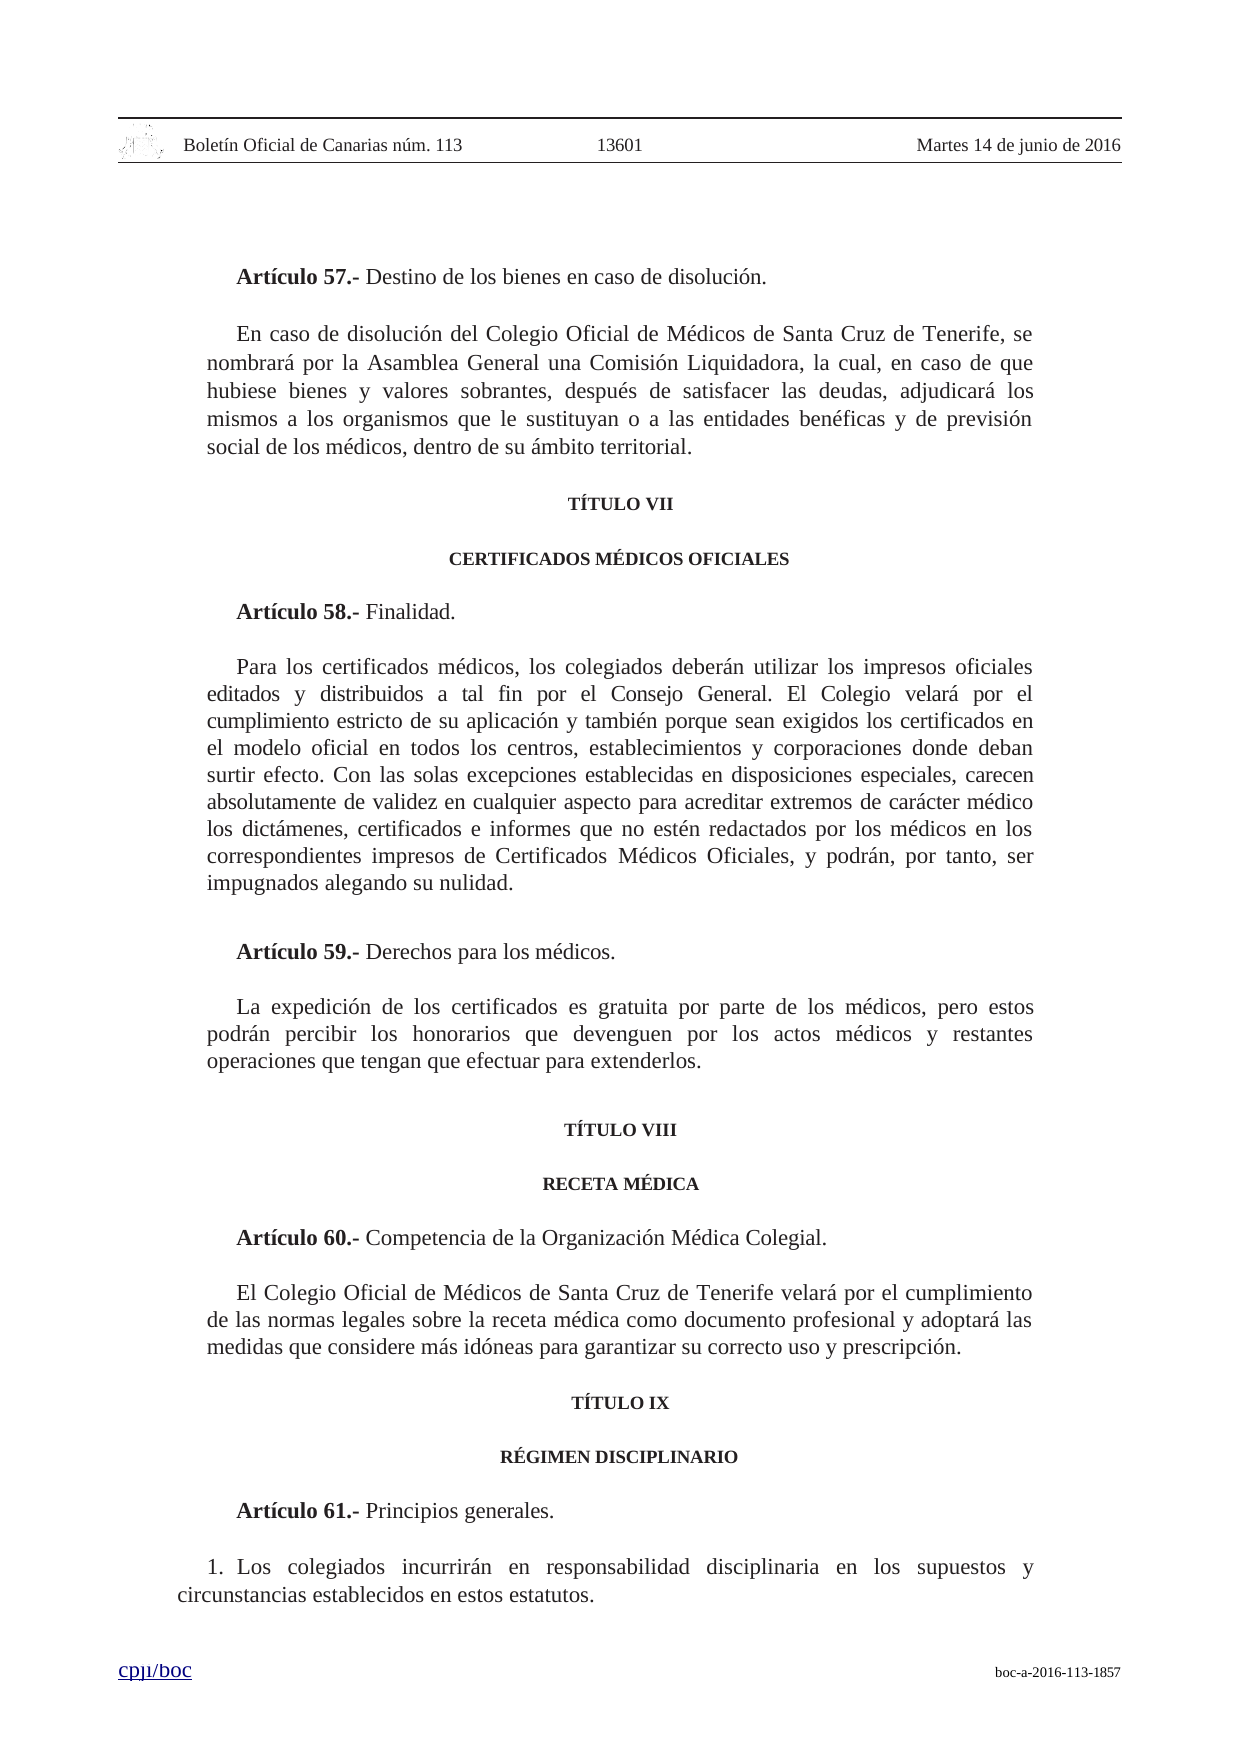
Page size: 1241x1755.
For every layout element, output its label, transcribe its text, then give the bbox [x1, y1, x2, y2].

text Artículo 59.- Derechos para los médicos. [236, 938, 1063, 964]
text El Colegio Oficial de Médicos de Santa Cruz de Tenerife velará por el cumplimiento de las normas legales sobre la receta médica como documento profesional y adoptará las medidas que considere más idóneas para garantizar su correcto uso y prescripción. [207, 1279, 1034, 1359]
text Artículo 58.- Finalidad. [236, 602, 1063, 624]
text La expedición de los certificados es gratuita por parte de los médicos, pero estos podrán percibir los honorarios que devenguen por los actos médicos y restantes operaciones que tengan que efectuar para extenderlos. [207, 993, 1034, 1073]
text Artículo 57.- Destino de los bienes en caso de disolución. [236, 263, 1063, 290]
text Artículo 60.- Competencia de la Organización Médica Colegial. [236, 1227, 1063, 1250]
text TÍTULO IX RÉGIMEN DISCIPLINARIO [500, 1392, 754, 1467]
text TÍTULO VIII RECETA MÉDICA [541, 1119, 700, 1195]
text TÍTULO VII CERTIFICADOS MÉDICOS OFICIALES [449, 493, 812, 569]
text Para los certificados médicos, los colegiados deberán utilizar los impresos oficiales editados y distribuidos a tal fin por el Consejo General. El Colegio velará por el cumplimiento estricto de su aplicación y también porque sean exigidos los certificados en el modelo oficial en todos los centros, establecimientos y corporaciones donde deban surtir efecto. Con las solas excepciones establecidas en disposiciones especiales, carecen absolutamente de validez en cualquier aspecto para acreditar extremos de carácter médico los dictámenes, certificados e informes que no estén redactados por los médicos en los correspondientes impresos de Certificados Médicos Oficiales, y podrán, por tanto, ser impugnados alegando su nulidad. [207, 653, 1034, 896]
list Los colegiados incurrirán en responsabilidad disciplinaria en los supuestos y circunstancias establecidos en estos estatutos. [177, 1553, 1034, 1608]
text En caso de disolución del Colegio Oficial de Médicos de Santa Cruz de Tenerife, se nombrará por la Asamblea General una Comisión Liquidadora, la cual, en caso de que hubiese bienes y valores sobrantes, después de satisfacer las deudas, adjudicará los mismos a los organismos que le sustituyan o a las entidades benéficas y de previsión social de los médicos, dentro de su ámbito territorial. [207, 321, 1034, 459]
text Artículo 61.- Principios generales. [236, 1500, 1063, 1523]
